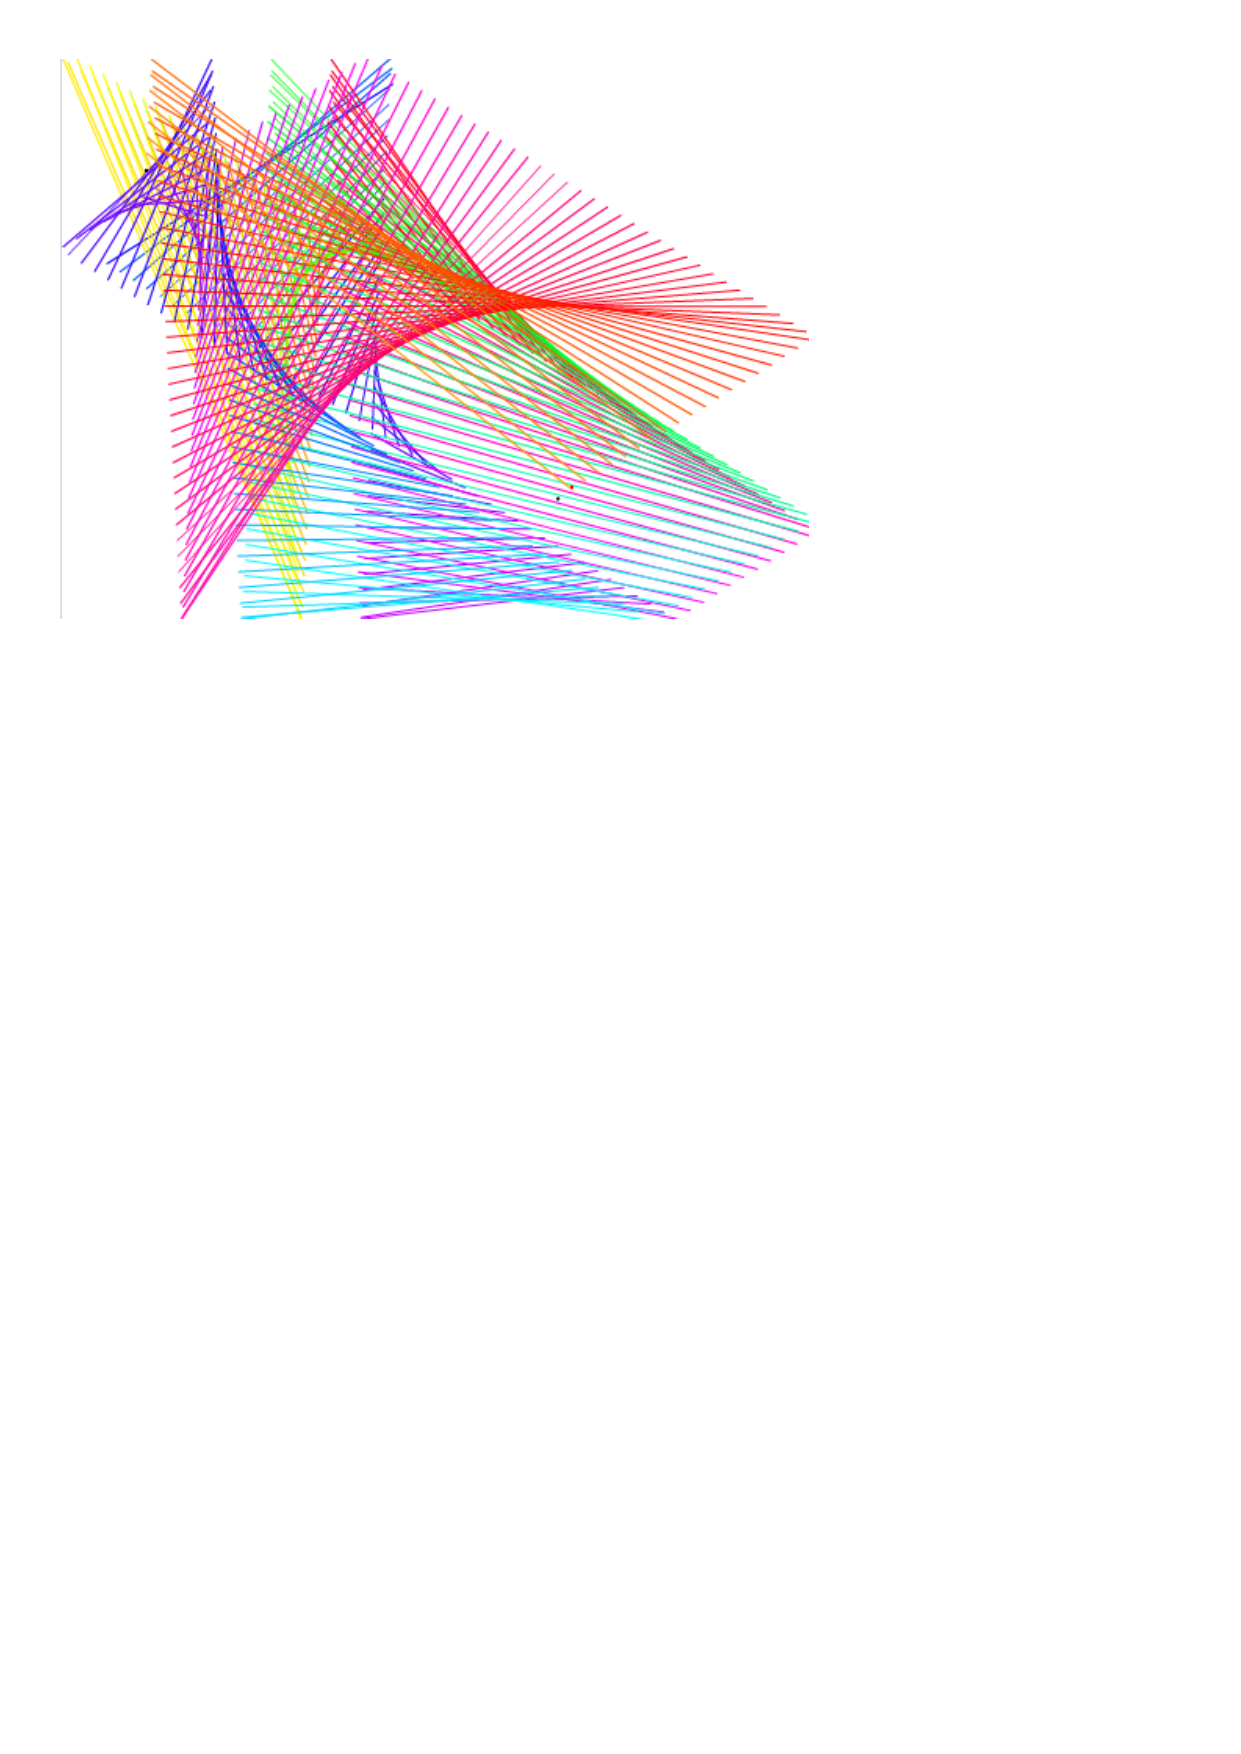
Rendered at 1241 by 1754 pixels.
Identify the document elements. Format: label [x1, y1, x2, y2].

picture [59, 59, 809, 619]
